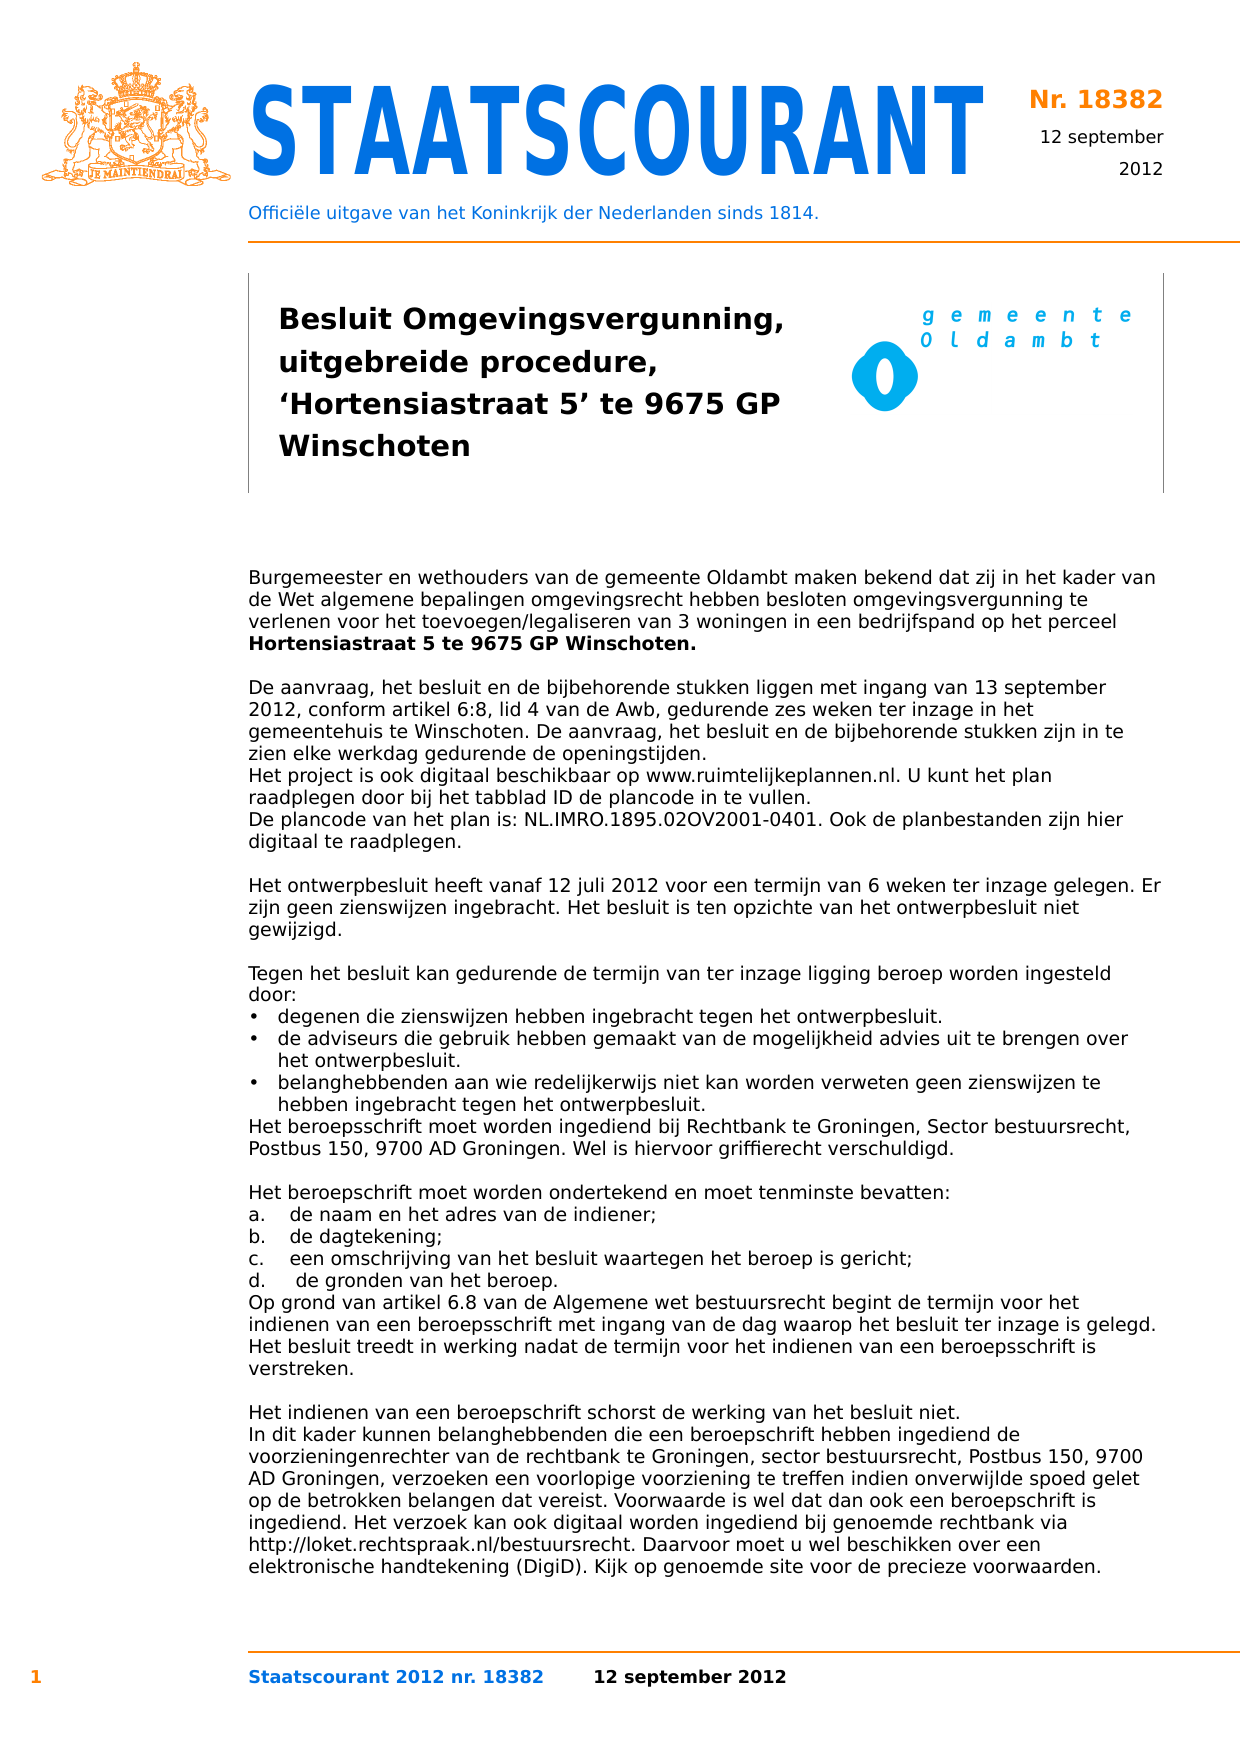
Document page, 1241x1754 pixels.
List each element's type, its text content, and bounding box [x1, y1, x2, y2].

text c. een omschrijving van het besluit waartegen het beroep is gericht; [248, 1248, 1163, 1270]
picture [41, 62, 231, 186]
text b. de dagtekening; [248, 1226, 1163, 1248]
text http://loket.rechtspraak.nl/bestuursrecht. Daarvoor moet u wel beschikken over een elektronische handtekening (DigiD). Kijk op genoemde site voor de precieze voorwaarden. [248, 1534, 1163, 1578]
table_header STAATSCOURANT [248, 62, 998, 203]
text Het ontwerpbesluit heeft vanaf 12 juli 2012 voor een termijn van 6 weken ter inzage gelegen. Er zijn geen zienswijzen ingebracht. Het besluit is ten opzichte van het ontwerpbesluit niet gewijzigd. [248, 874, 1163, 941]
subtitle Besluit Omgevingsvergunning, uitgebreide procedure, ‘Hortensiastraat 5’ te 9675 GP Winschoten [249, 273, 1163, 493]
text d. de gronden van het beroep. [248, 1270, 1163, 1292]
text Het beroepschrift moet worden ondertekend en moet tenminste bevatten: [248, 1182, 1163, 1204]
text Op grond van artikel 6.8 van de Algemene wet bestuursrecht begint de termijn voor het indienen van een beroepsschrift met ingang van de dag waarop het besluit ter inzage is gelegd. [248, 1292, 1163, 1336]
text Het besluit treedt in werking nadat de termijn voor het indienen van een beroepsschrift is verstreken. [248, 1336, 1163, 1380]
table_cell 2012 [998, 153, 1240, 203]
text Het project is ook digitaal beschikbaar op www.ruimtelijkeplannen.nl. U kunt het plan raadplegen door bij het tabblad ID de plancode in te vullen. [248, 765, 1163, 809]
text • belanghebbenden aan wie redelijkerwijs niet kan worden verweten geen zienswijzen te hebben ingebracht tegen het ontwerpbesluit. [248, 1072, 1163, 1116]
table_cell Officiële uitgave van het Koninkrijk der Nederlanden sinds 1814. [248, 203, 1240, 241]
table_cell 12 september [998, 121, 1240, 153]
picture [850, 302, 1134, 415]
table_header [25, 62, 248, 241]
text • degenen die zienswijzen hebben ingebracht tegen het ontwerpbesluit. [248, 1006, 1163, 1028]
text Tegen het besluit kan gedurende de termijn van ter inzage ligging beroep worden ingesteld door: [248, 962, 1163, 1006]
text • de adviseurs die gebruik hebben gemaakt van de mogelijkheid advies uit te brengen over het ontwerpbesluit. [248, 1028, 1163, 1072]
text Burgemeester en wethouders van de gemeente Oldambt maken bekend dat zij in het kader van de Wet algemene bepalingen omgevingsrecht hebben besloten omgevingsvergunning te verlenen voor het toevoegen/legaliseren van 3 woningen in een bedrijfspand op het perceel Hortensiastraat 5 te 9675 GP Winschoten. [248, 567, 1163, 655]
text a. de naam en het adres van de indiener; [248, 1204, 1163, 1226]
text De aanvraag, het besluit en de bijbehorende stukken liggen met ingang van 13 september 2012, conform artikel 6:8, lid 4 van de Awb, gedurende zes weken ter inzage in het gemeentehuis te Winschoten. De aanvraag, het besluit en de bijbehorende stukken zijn in te zien elke werkdag gedurende de openingstijden. [248, 677, 1163, 765]
text Het beroepsschrift moet worden ingediend bij Rechtbank te Groningen, Sector bestuursrecht, Postbus 150, 9700 AD Groningen. Wel is hiervoor griffierecht verschuldigd. [248, 1116, 1163, 1160]
text De plancode van het plan is: NL.IMRO.1895.02OV2001-0401. Ook de planbestanden zijn hier digitaal te raadplegen. [248, 809, 1163, 853]
text In dit kader kunnen belanghebbenden die een beroepschrift hebben ingediend de voorzieningenrechter van de rechtbank te Groningen, sector bestuursrecht, Postbus 150, 9700 AD Groningen, verzoeken een voorlopige voorziening te treffen indien onverwijlde spoed gelet op de betrokken belangen dat vereist. Voorwaarde is wel dat dan ook een beroepschrift is ingediend. Het verzoek kan ook digitaal worden ingediend bij genoemde rechtbank via [248, 1424, 1163, 1534]
table_header Nr. 18382 [998, 62, 1240, 121]
text Het indienen van een beroepschrift schorst de werking van het besluit niet. [248, 1402, 1163, 1424]
